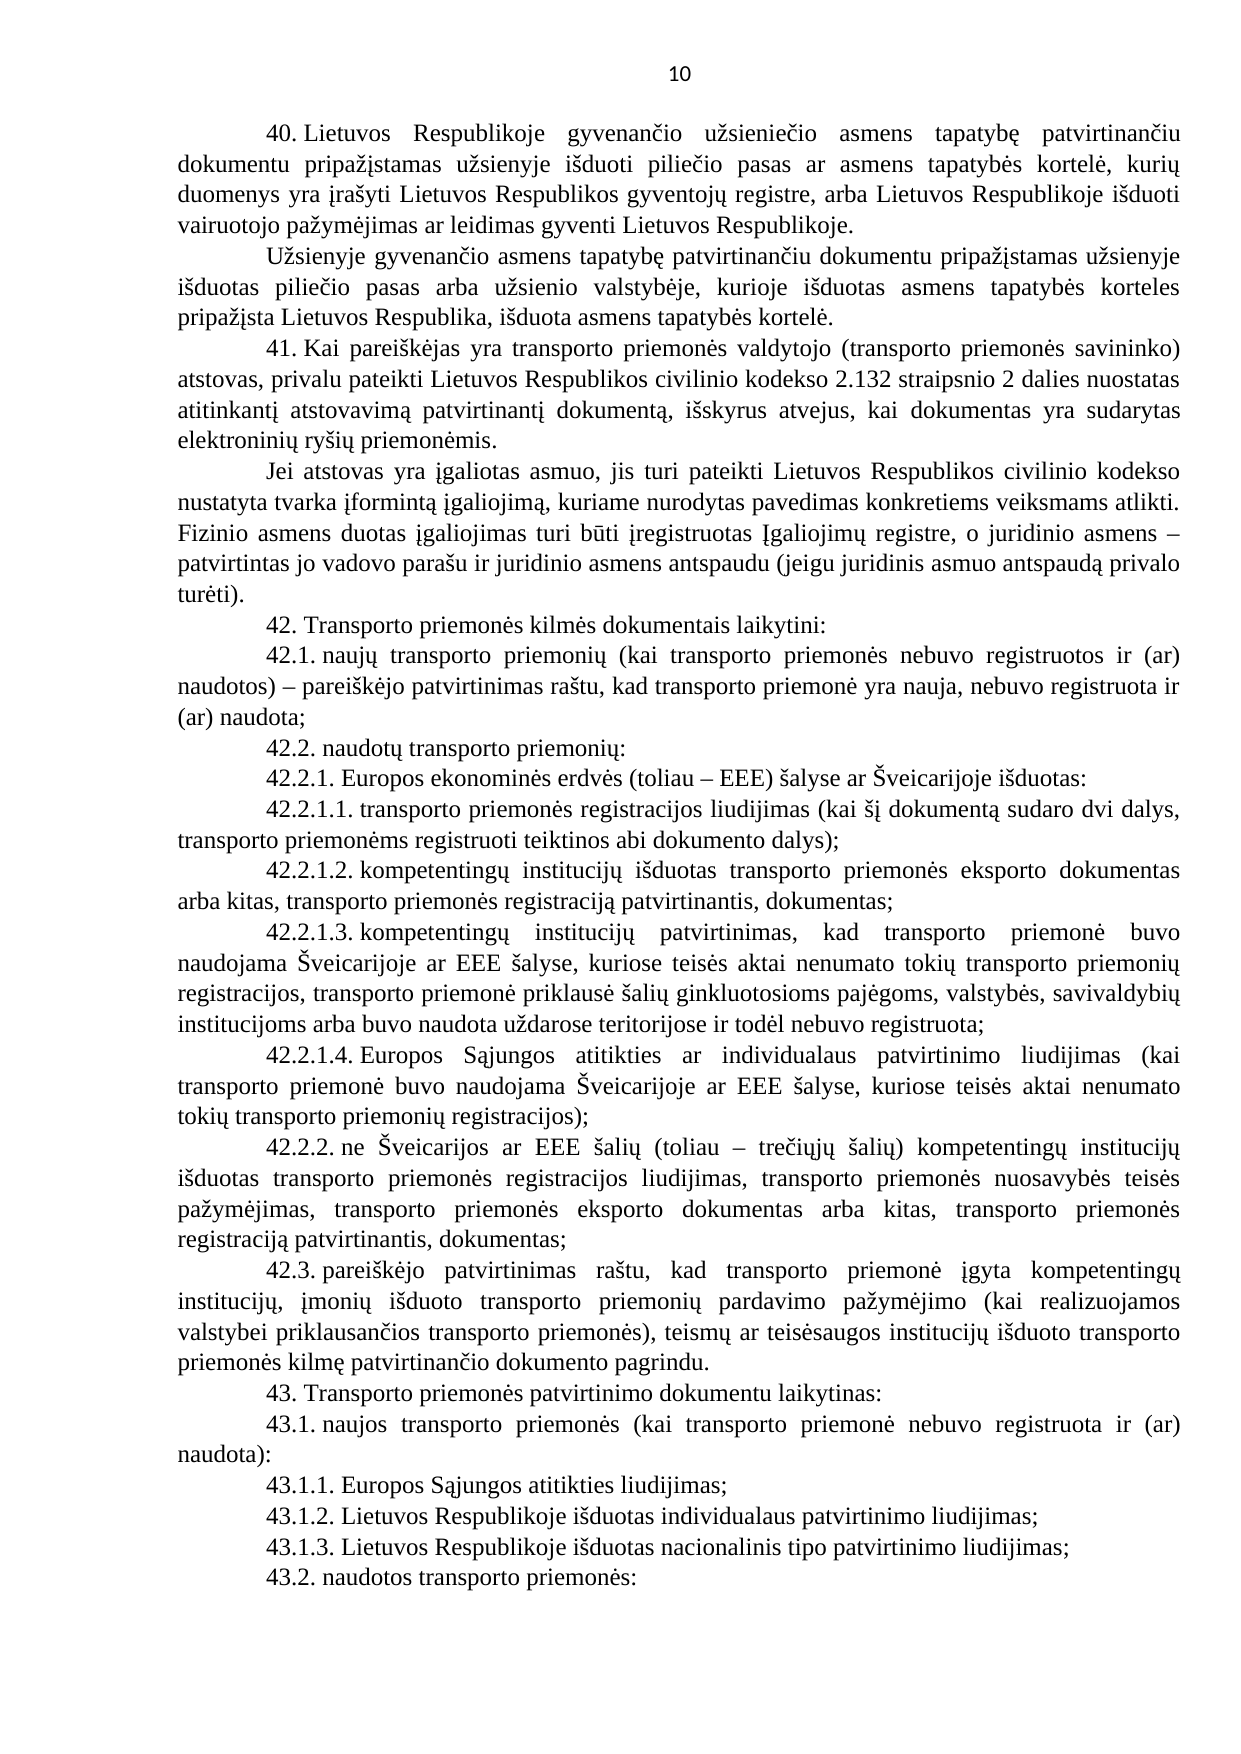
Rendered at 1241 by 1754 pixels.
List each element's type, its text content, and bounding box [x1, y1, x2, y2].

text 41. Kai pareiškėjas yra transporto priemonės valdytojo (transporto priemonės savininko) atstovas, privalu pateikti Lietuvos Respublikos civilinio kodekso 2.132 straipsnio 2 dalies nuostatas atitinkantį atstovavimą patvirtinantį dokumentą, išskyrus atvejus, kai dokumentas yra sudarytas elektroninių ryšių priemonėmis. [177, 333, 1181, 454]
text 42.2.1.3. kompetentingų institucijų patvirtinimas, kad transporto priemonė buvo naudojama Šveicarijoje ar EEE šalyse, kuriose teisės aktai nenumato tokių transporto priemonių registracijos, transporto priemonė priklausė šalių ginkluotosioms pajėgoms, valstybės, savivaldybių institucijoms arba buvo naudota uždarose teritorijose ir todėl nebuvo registruota; [177, 917, 1181, 1038]
text 43.1.2. Lietuvos Respublikoje išduotas individualaus patvirtinimo liudijimas; [177, 1501, 1181, 1530]
text 42.2.1. Europos ekonominės erdvės (toliau – EEE) šalyse ar Šveicarijoje išduotas: [177, 763, 1181, 792]
text 42.2.2. ne Šveicarijos ar EEE šalių (toliau – trečiųjų šalių) kompetentingų institucijų išduotas transporto priemonės registracijos liudijimas, transporto priemonės nuosavybės teisės pažymėjimas, transporto priemonės eksporto dokumentas arba kitas, transporto priemonės registraciją patvirtinantis, dokumentas; [177, 1132, 1181, 1253]
text 42.2.1.4. Europos Sąjungos atitikties ar individualaus patvirtinimo liudijimas (kai transporto priemonė buvo naudojama Šveicarijoje ar EEE šalyse, kuriose teisės aktai nenumato tokių transporto priemonių registracijos); [177, 1040, 1181, 1130]
text 42.1. naujų transporto priemonių (kai transporto priemonės nebuvo registruotos ir (ar) naudotos) – pareiškėjo patvirtinimas raštu, kad transporto priemonė yra nauja, nebuvo registruota ir (ar) naudota; [177, 641, 1181, 731]
text 40. Lietuvos Respublikoje gyvenančio užsieniečio asmens tapatybę patvirtinančiu dokumentu pripažįstamas užsienyje išduoti piliečio pasas ar asmens tapatybės kortelė, kurių duomenys yra įrašyti Lietuvos Respublikos gyventojų registre, arba Lietuvos Respublikoje išduoti vairuotojo pažymėjimas ar leidimas gyventi Lietuvos Respublikoje. [177, 118, 1181, 239]
text 43. Transporto priemonės patvirtinimo dokumentu laikytinas: [177, 1378, 1181, 1407]
text 42. Transporto priemonės kilmės dokumentais laikytini: [177, 610, 1181, 638]
text Užsienyje gyvenančio asmens tapatybę patvirtinančiu dokumentu pripažįstamas užsienyje išduotas piliečio pasas arba užsienio valstybėje, kurioje išduotas asmens tapatybės korteles pripažįsta Lietuvos Respublika, išduota asmens tapatybės kortelė. [177, 241, 1181, 331]
text 42.2.1.2. kompetentingų institucijų išduotas transporto priemonės eksporto dokumentas arba kitas, transporto priemonės registraciją patvirtinantis, dokumentas; [177, 856, 1181, 915]
text 43.1.3. Lietuvos Respublikoje išduotas nacionalinis tipo patvirtinimo liudijimas; [177, 1532, 1181, 1560]
text 43.2. naudotos transporto priemonės: [177, 1562, 1181, 1591]
text 42.3. pareiškėjo patvirtinimas raštu, kad transporto priemonė įgyta kompetentingų institucijų, įmonių išduoto transporto priemonių pardavimo pažymėjimo (kai realizuojamos valstybei priklausančios transporto priemonės), teismų ar teisėsaugos institucijų išduoto transporto priemonės kilmę patvirtinančio dokumento pagrindu. [177, 1255, 1181, 1376]
text 42.2. naudotų transporto priemonių: [177, 733, 1181, 761]
text 42.2.1.1. transporto priemonės registracijos liudijimas (kai šį dokumentą sudaro dvi dalys, transporto priemonėms registruoti teiktinos abi dokumento dalys); [177, 794, 1181, 854]
text 43.1.1. Europos Sąjungos atitikties liudijimas; [177, 1470, 1181, 1499]
text Jei atstovas yra įgaliotas asmuo, jis turi pateikti Lietuvos Respublikos civilinio kodekso nustatyta tvarka įformintą įgaliojimą, kuriame nurodytas pavedimas konkretiems veiksmams atlikti. Fizinio asmens duotas įgaliojimas turi būti įregistruotas Įgaliojimų registre, o juridinio asmens – patvirtintas jo vadovo parašu ir juridinio asmens antspaudu (jeigu juridinis asmuo antspaudą privalo turėti). [177, 456, 1181, 608]
text 43.1. naujos transporto priemonės (kai transporto priemonė nebuvo registruota ir (ar) naudota): [177, 1409, 1181, 1468]
